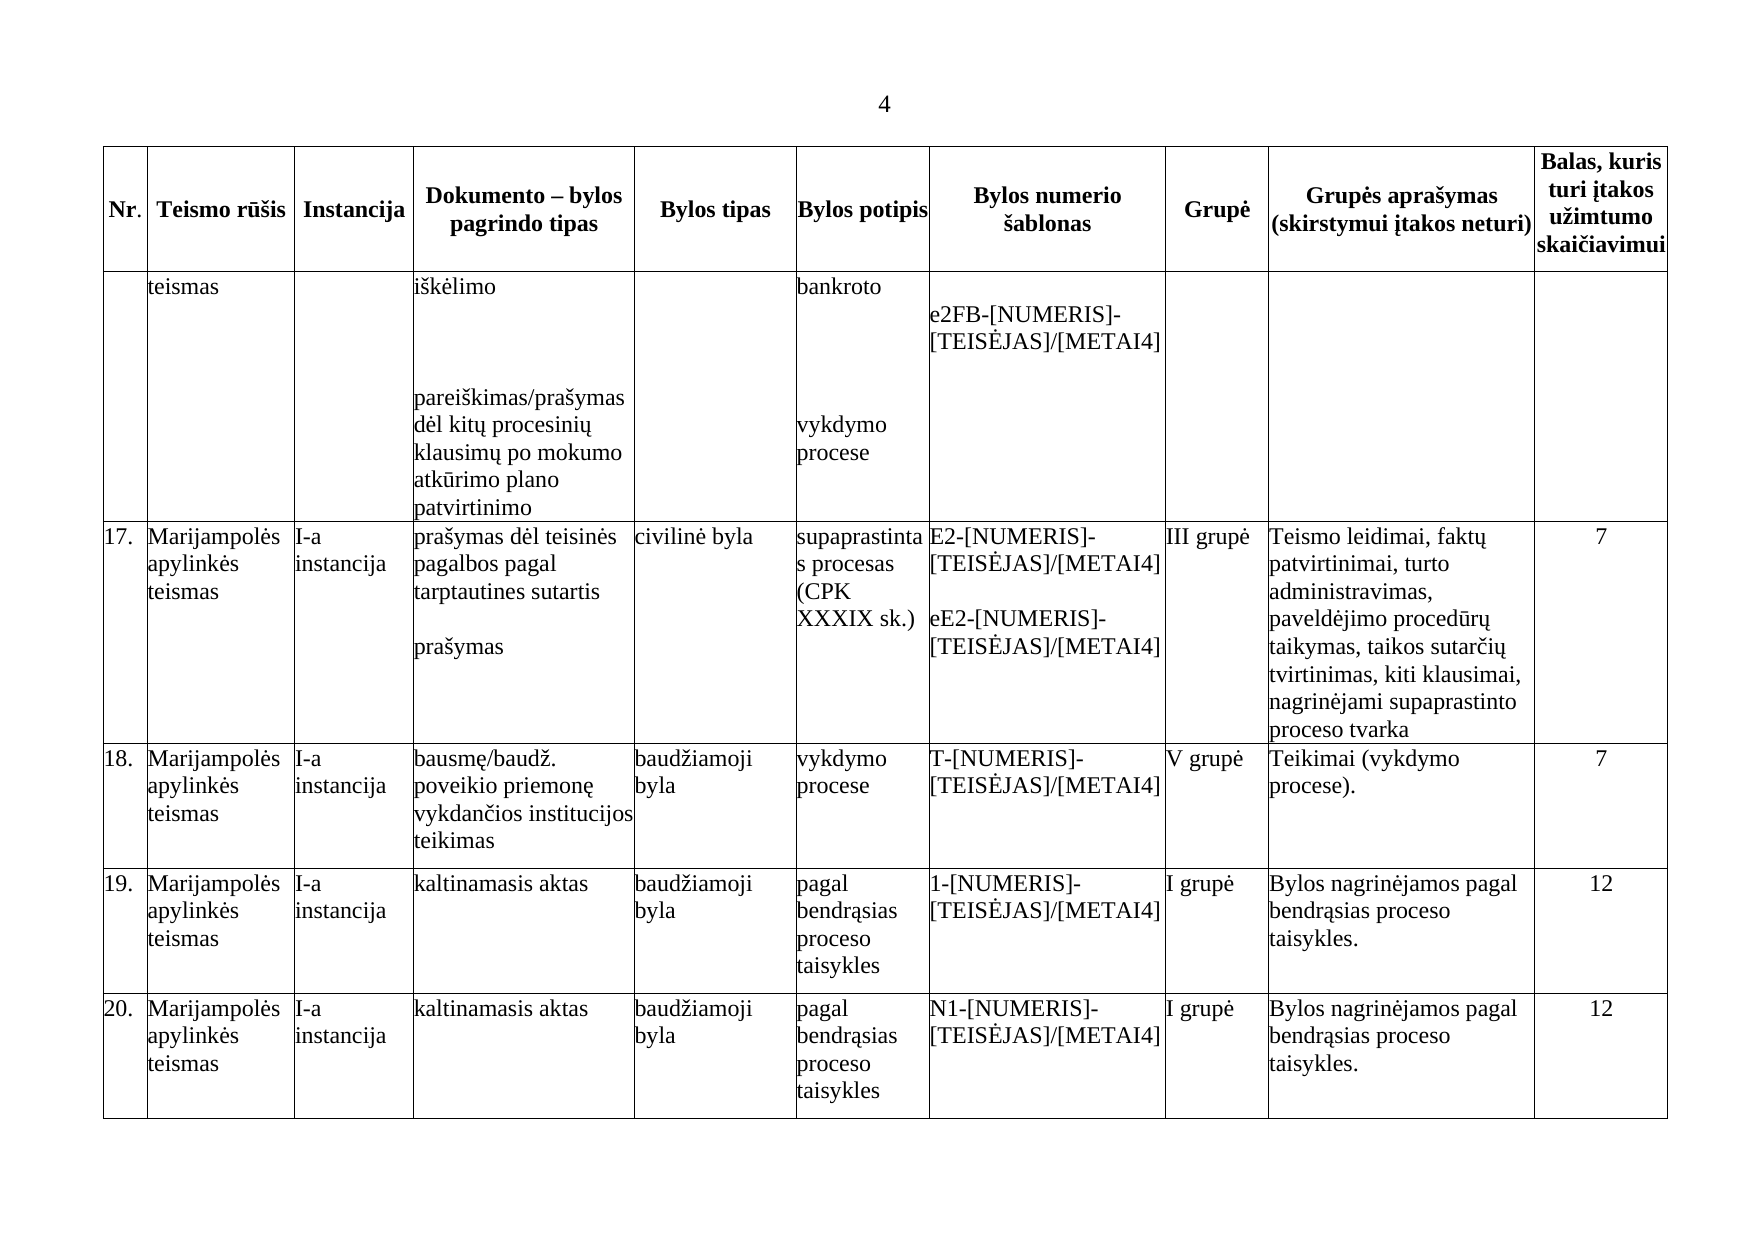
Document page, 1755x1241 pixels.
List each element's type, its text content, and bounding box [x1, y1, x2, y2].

table_cell VIII grupė [1166, 272, 1268, 521]
table_header Dokumento – bylos pagrindo tipas [414, 147, 634, 271]
table_cell [635, 272, 796, 521]
table_cell I-a instancija [295, 869, 413, 992]
table_cell [295, 272, 413, 521]
table_cell I-a instancija [295, 744, 413, 867]
table_cell III grupė [1166, 522, 1268, 742]
table_cell Marijampolės apylinkės teismas [148, 869, 294, 992]
table_cell [1535, 272, 1667, 521]
table_cell Teikimai (vykdymo procese). [1269, 744, 1534, 867]
table_cell prašymas dėl teisinės pagalbos pagal tarptautines sutartis prašymas [414, 522, 634, 742]
table_cell baudžiamoji byla [635, 744, 796, 867]
table_cell bausmę/baudž. poveikio priemonę vykdančios institucijos teikimas [414, 744, 634, 867]
table_cell 7 [1535, 522, 1667, 742]
table_cell civilinė byla [635, 522, 796, 742]
table_cell 17. [104, 522, 147, 742]
table_cell 18. [104, 744, 147, 867]
table_cell N1-[NUMERIS]-[TEISĖJAS]/[METAI4] [930, 994, 1165, 1117]
table_cell kaltinamasis aktas [414, 994, 634, 1117]
table_cell vykdymo procese [797, 744, 929, 867]
table_cell 12 [1535, 994, 1667, 1117]
table_cell 19. [104, 869, 147, 992]
table_cell I grupė [1166, 869, 1268, 992]
table_cell E2-[NUMERIS]-[TEISĖJAS]/[METAI4] eE2-[NUMERIS]-[TEISĖJAS]/[METAI4] [930, 522, 1165, 742]
table_cell baudžiamoji byla [635, 869, 796, 992]
table_cell 7 [1535, 744, 1667, 867]
table_cell T-[NUMERIS]-[TEISĖJAS]/[METAI4] [930, 744, 1165, 867]
table_cell Marijampolės apylinkės teismas [148, 522, 294, 742]
table_cell supaprastintas procesas (CPK XXXIX sk.) [797, 522, 929, 742]
table_cell V grupė [1166, 744, 1268, 867]
table_cell teismas [148, 272, 294, 521]
table_cell I grupė [1166, 994, 1268, 1117]
table_cell [104, 272, 147, 521]
table_cell kaltinamasis aktas [414, 869, 634, 992]
table_cell Marijampolės apylinkės teismas [148, 744, 294, 867]
table_header Bylos potipis [797, 147, 929, 271]
table_cell bankroto vykdymo procese [797, 272, 929, 521]
table_cell pagal bendrąsias proceso taisykles [797, 994, 929, 1117]
table_header Bylos numerio šablonas [930, 147, 1165, 271]
table_cell baudžiamoji byla [635, 994, 796, 1117]
table_cell I-a instancija [295, 522, 413, 742]
table_cell pagal bendrąsias proceso taisykles [797, 869, 929, 992]
table_cell Bylos nagrinėjamos pagal bendrąsias proceso taisykles. [1269, 994, 1534, 1117]
table_header Grupės aprašymas (skirstymui įtakos neturi) [1269, 147, 1534, 271]
table_header Balas, kuris turi įtakos užimtumo skaičiavimui [1535, 147, 1667, 271]
table_cell Bylos dėl fizinio asmens bankroto [1269, 272, 1534, 521]
table_cell Teismo leidimai, faktų patvirtinimai, turto administravimas, paveldėjimo procedūrų taikymas, taikos sutarčių tvirtinimas, kiti klausimai, nagrinėjami supaprastinto proceso tvarka [1269, 522, 1534, 742]
table_cell I-a instancija [295, 994, 413, 1117]
table_cell 20. [104, 994, 147, 1117]
table_header Instancija [295, 147, 413, 271]
table_cell 1-[NUMERIS]-[TEISĖJAS]/[METAI4] [930, 869, 1165, 992]
table_cell Marijampolės apylinkės teismas [148, 994, 294, 1117]
table_header Nr. [104, 147, 147, 271]
table_cell iškėlimo pareiškimas/prašymas dėl kitų procesinių klausimų po mokumo atkūrimo plano patvirtinimo [414, 272, 634, 521]
table_cell Bylos nagrinėjamos pagal bendrąsias proceso taisykles. [1269, 869, 1534, 992]
table_header Teismo rūšis [148, 147, 294, 271]
table_cell e2FB-[NUMERIS]-[TEISĖJAS]/[METAI4] [930, 272, 1165, 521]
table_header Bylos tipas [635, 147, 796, 271]
table_cell 12 [1535, 869, 1667, 992]
table_header Grupė [1166, 147, 1268, 271]
